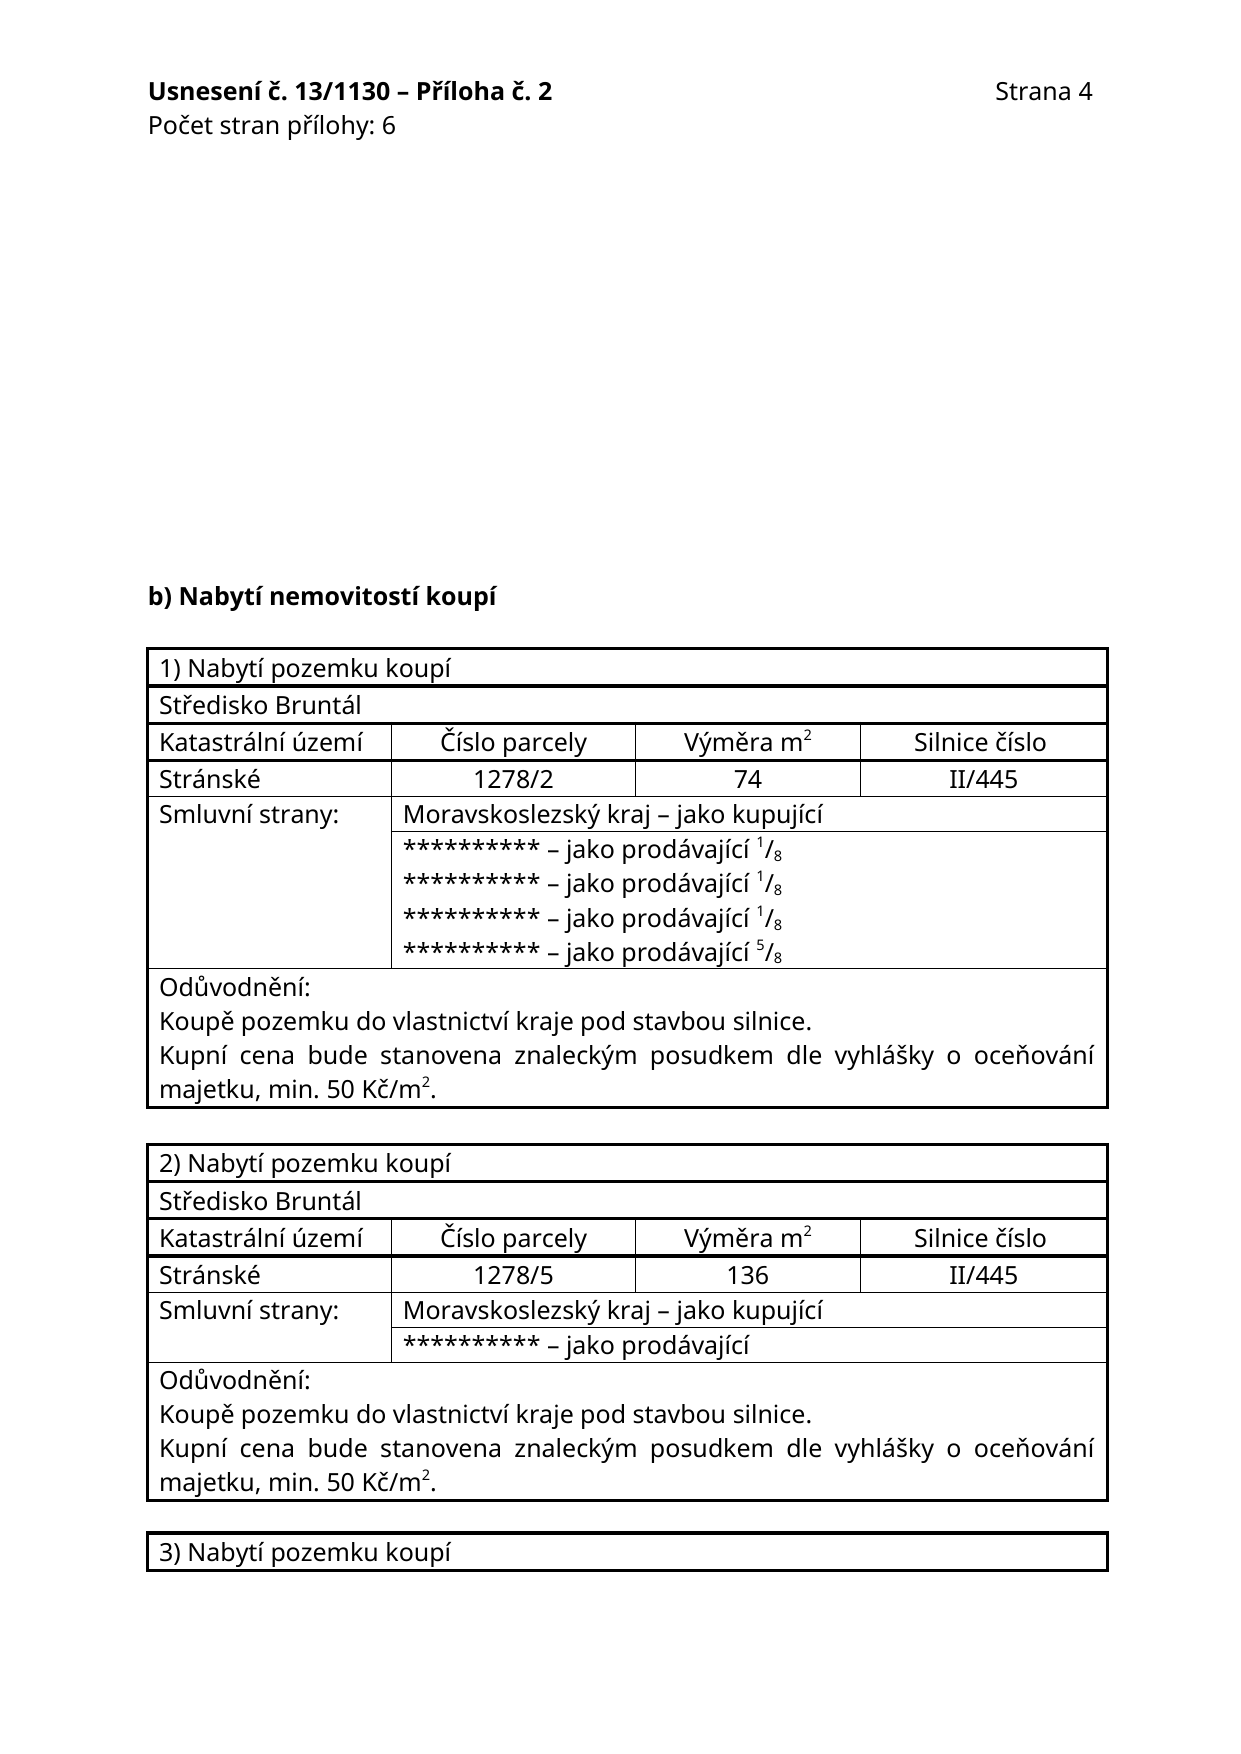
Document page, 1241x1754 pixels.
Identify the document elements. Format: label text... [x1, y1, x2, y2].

table_cell Moravskoslezský kraj – jako kupující [392, 1293, 1106, 1327]
table_cell ********** – jako prodávající 1/8 ********** – jako prodávající 1/8 ********** – jako prodávající 1/8 ********** – jako prodávající 5/8 [392, 832, 1106, 968]
table_cell II/445 [861, 762, 1106, 796]
table_cell Silnice číslo [861, 725, 1106, 759]
table_cell Středisko Bruntál [149, 1183, 1106, 1217]
table_cell ********** – jako prodávající [392, 1328, 1106, 1362]
table_cell 136 [636, 1258, 860, 1292]
table_cell Moravskoslezský kraj – jako kupující [392, 797, 1106, 831]
table_cell Stránské [149, 1258, 391, 1292]
table_cell Výměra m2 [636, 725, 860, 759]
table_cell Číslo parcely [392, 1220, 635, 1254]
table_cell Číslo parcely [392, 725, 635, 759]
table_cell 1278/5 [392, 1258, 635, 1292]
table_cell Stránské [149, 762, 391, 796]
table_cell 74 [636, 762, 860, 796]
table_cell Smluvní strany: [149, 1293, 391, 1362]
table_cell 1278/2 [392, 762, 635, 796]
table_cell Odůvodnění: Koupě pozemku do vlastnictví kraje pod stavbou silnice. Kupní cena bude stanovena znaleckým posudkem dle vyhlášky o oceňování majetku, min. 50 Kč/m2. [149, 1363, 1106, 1499]
table_cell Katastrální území [149, 725, 391, 759]
table_cell Odůvodnění: Koupě pozemku do vlastnictví kraje pod stavbou silnice. Kupní cena bude stanovena znaleckým posudkem dle vyhlášky o oceňování majetku, min. 50 Kč/m2. [149, 969, 1106, 1106]
table_header 3) Nabytí pozemku koupí [149, 1535, 1106, 1568]
table_cell Silnice číslo [861, 1220, 1106, 1254]
text b) Nabytí nemovitostí koupí [148, 579, 1092, 613]
table_header 1) Nabytí pozemku koupí [149, 650, 1106, 684]
table_cell Smluvní strany: [149, 797, 391, 968]
table_cell II/445 [861, 1258, 1106, 1292]
table_cell Katastrální území [149, 1220, 391, 1254]
table_cell Středisko Bruntál [149, 688, 1106, 722]
table_header 2) Nabytí pozemku koupí [149, 1146, 1106, 1180]
table_cell Výměra m2 [636, 1220, 860, 1254]
